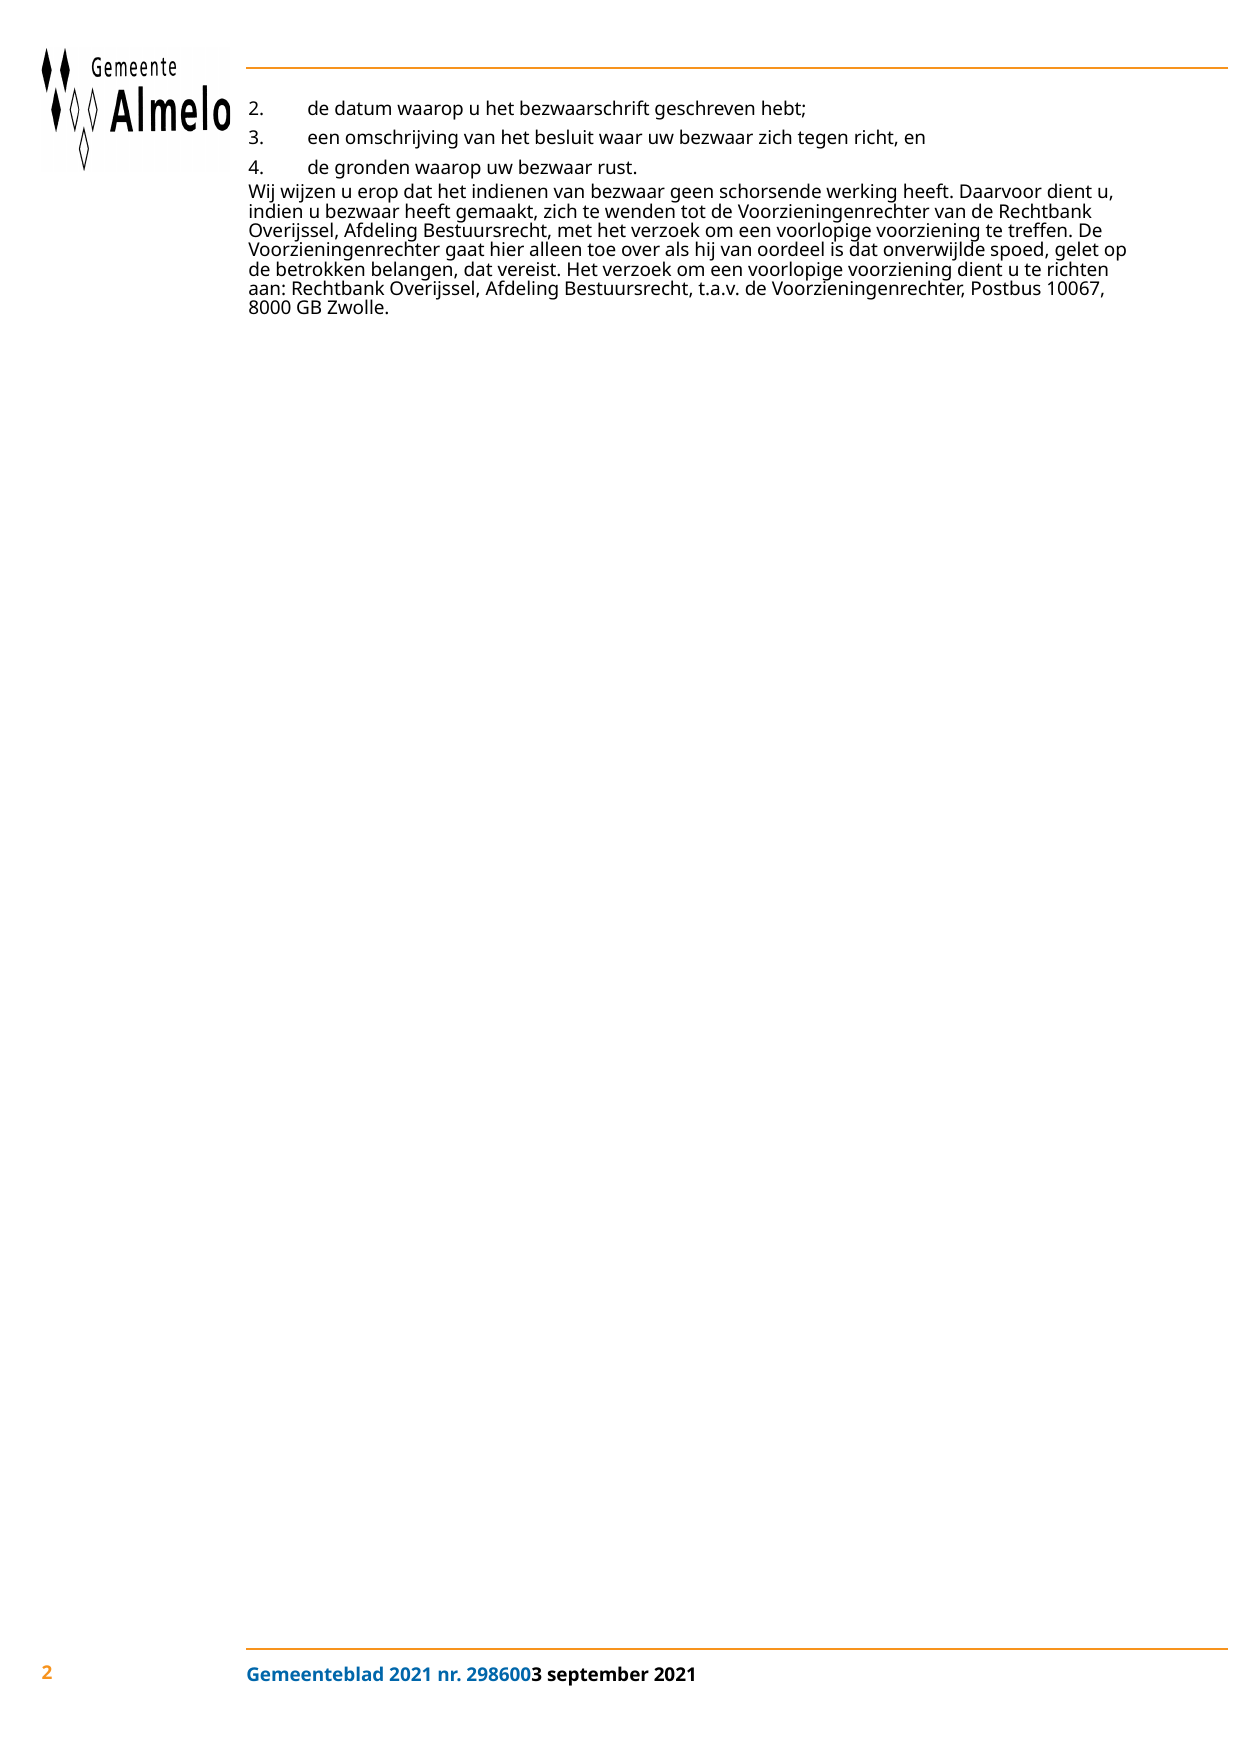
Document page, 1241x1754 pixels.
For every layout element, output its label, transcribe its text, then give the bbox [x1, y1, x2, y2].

list de datum waarop u het bezwaarschrift geschreven hebt; [248, 95, 1152, 121]
list een omschrijving van het besluit waar uw bezwaar zich tegen richt, en [248, 124, 1152, 150]
picture [41, 47, 231, 172]
text Wij wijzen u erop dat het indienen van bezwaar geen schorsende werking heeft. Daarvoor dient u, indien u bezwaar heeft gemaakt, zich te wenden tot de Voorzieningenrechter van de Rechtbank Overijssel, Afdeling Bestuursrecht, met het verzoek om een voorlopige voorziening te treffen. De Voorzieningenrechter gaat hier alleen toe over als hij van oordeel is dat onverwijlde spoed, gelet op de betrokken belangen, dat vereist. Het verzoek om een voorlopige voorziening dient u te richten aan: Rechtbank Overijssel, Afdeling Bestuursrecht, t.a.v. de Voorzieningenrechter, Postbus 10067, 8000 GB Zwolle. [248, 183, 1152, 318]
list de gronden waarop uw bezwaar rust. [248, 154, 1152, 180]
